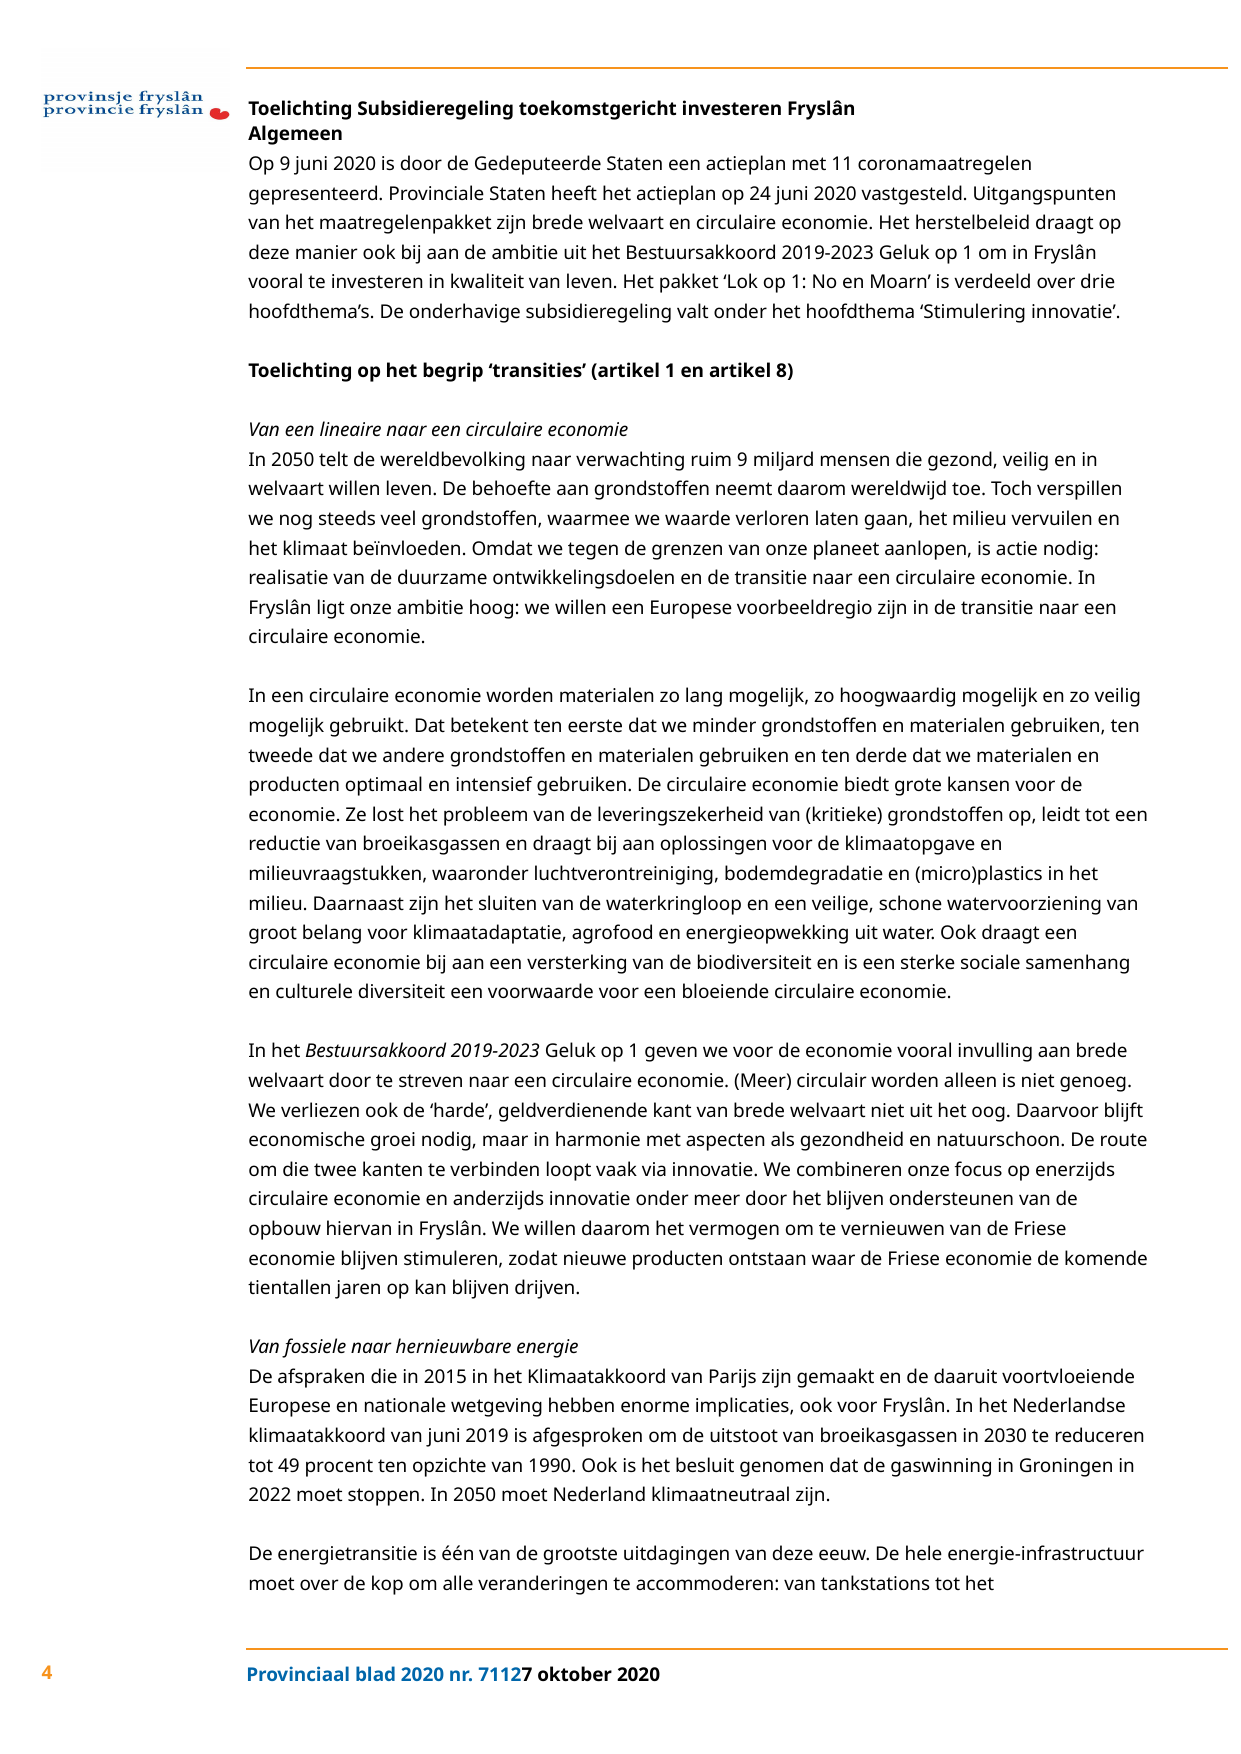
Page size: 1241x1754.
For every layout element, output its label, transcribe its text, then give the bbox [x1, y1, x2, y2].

picture [41, 47, 231, 172]
text Toelichting op het begrip ‘transities’ (artikel 1 en artikel 8) [248, 357, 1152, 383]
text Algemeen [248, 121, 1152, 146]
text Toelichting Subsidieregeling toekomstgericht investeren Fryslân [248, 95, 1152, 121]
text Van fossiele naar hernieuwbare energie [248, 1333, 1152, 1359]
text In het Bestuursakkoord 2019-2023 Geluk op 1 geven we voor de economie vooral invulling aan brede welvaart door te streven naar een circulaire economie. (Meer) circulair worden alleen is niet genoeg. We verliezen ook de ‘harde’, geldverdienende kant van brede welvaart niet uit het oog. Daarvoor blijft economische groei nodig, maar in harmonie met aspecten als gezondheid en natuurschoon. De route om die twee kanten te verbinden loopt vaak via innovatie. We combineren onze focus op enerzijds circulaire economie en anderzijds innovatie onder meer door het blijven ondersteunen van de opbouw hiervan in Fryslân. We willen daarom het vermogen om te vernieuwen van de Friese economie blijven stimuleren, zodat nieuwe producten ontstaan waar de Friese economie de komende tientallen jaren op kan blijven drijven. [248, 1038, 1152, 1300]
text Van een lineaire naar een circulaire economie [248, 416, 1152, 442]
text In 2050 telt de wereldbevolking naar verwachting ruim 9 miljard mensen die gezond, veilig en in welvaart willen leven. De behoefte aan grondstoffen neemt daarom wereldwijd toe. Toch verspillen we nog steeds veel grondstoffen, waarmee we waarde verloren laten gaan, het milieu vervuilen en het klimaat beïnvloeden. Omdat we tegen de grenzen van onze planeet aanlopen, is actie nodig: realisatie van de duurzame ontwikkelingsdoelen en de transitie naar een circulaire economie. In Fryslân ligt onze ambitie hoog: we willen een Europese voorbeeldregio zijn in de transitie naar een circulaire economie. [248, 446, 1152, 649]
text De energietransitie is één van de grootste uitdagingen van deze eeuw. De hele energie-infrastructuur moet over de kop om alle veranderingen te accommoderen: van tankstations tot het [248, 1541, 1152, 1596]
text De afspraken die in 2015 in het Klimaatakkoord van Parijs zijn gemaakt en de daaruit voortvloeiende Europese en nationale wetgeving hebben enorme implicaties, ook voor Fryslân. In het Nederlandse klimaatakkoord van juni 2019 is afgesproken om de uitstoot van broeikasgassen in 2030 te reduceren tot 49 procent ten opzichte van 1990. Ook is het besluit genomen dat de gaswinning in Groningen in 2022 moet stoppen. In 2050 moet Nederland klimaatneutraal zijn. [248, 1363, 1152, 1507]
text Op 9 juni 2020 is door de Gedeputeerde Staten een actieplan met 11 coronamaatregelen gepresenteerd. Provinciale Staten heeft het actieplan op 24 juni 2020 vastgesteld. Uitgangspunten van het maatregelenpakket zijn brede welvaart en circulaire economie. Het herstelbeleid draagt op deze manier ook bij aan de ambitie uit het Bestuursakkoord 2019-2023 Geluk op 1 om in Fryslân vooral te investeren in kwaliteit van leven. Het pakket ‘Lok op 1: No en Moarn’ is verdeeld over drie hoofdthema’s. De onderhavige subsidieregeling valt onder het hoofdthema ‘Stimulering innovatie’. [248, 150, 1152, 324]
text In een circulaire economie worden materialen zo lang mogelijk, zo hoogwaardig mogelijk en zo veilig mogelijk gebruikt. Dat betekent ten eerste dat we minder grondstoffen en materialen gebruiken, ten tweede dat we andere grondstoffen en materialen gebruiken en ten derde dat we materialen en producten optimaal en intensief gebruiken. De circulaire economie biedt grote kansen voor de economie. Ze lost het probleem van de leveringszekerheid van (kritieke) grondstoffen op, leidt tot een reductie van broeikasgassen en draagt bij aan oplossingen voor de klimaatopgave en milieuvraagstukken, waaronder luchtverontreiniging, bodemdegradatie en (micro)plastics in het milieu. Daarnaast zijn het sluiten van de waterkringloop en een veilige, schone watervoorziening van groot belang voor klimaatadaptatie, agrofood en energieopwekking uit water. Ook draagt een circulaire economie bij aan een versterking van de biodiversiteit en is een sterke sociale samenhang en culturele diversiteit een voorwaarde voor een bloeiende circulaire economie. [248, 683, 1152, 1004]
